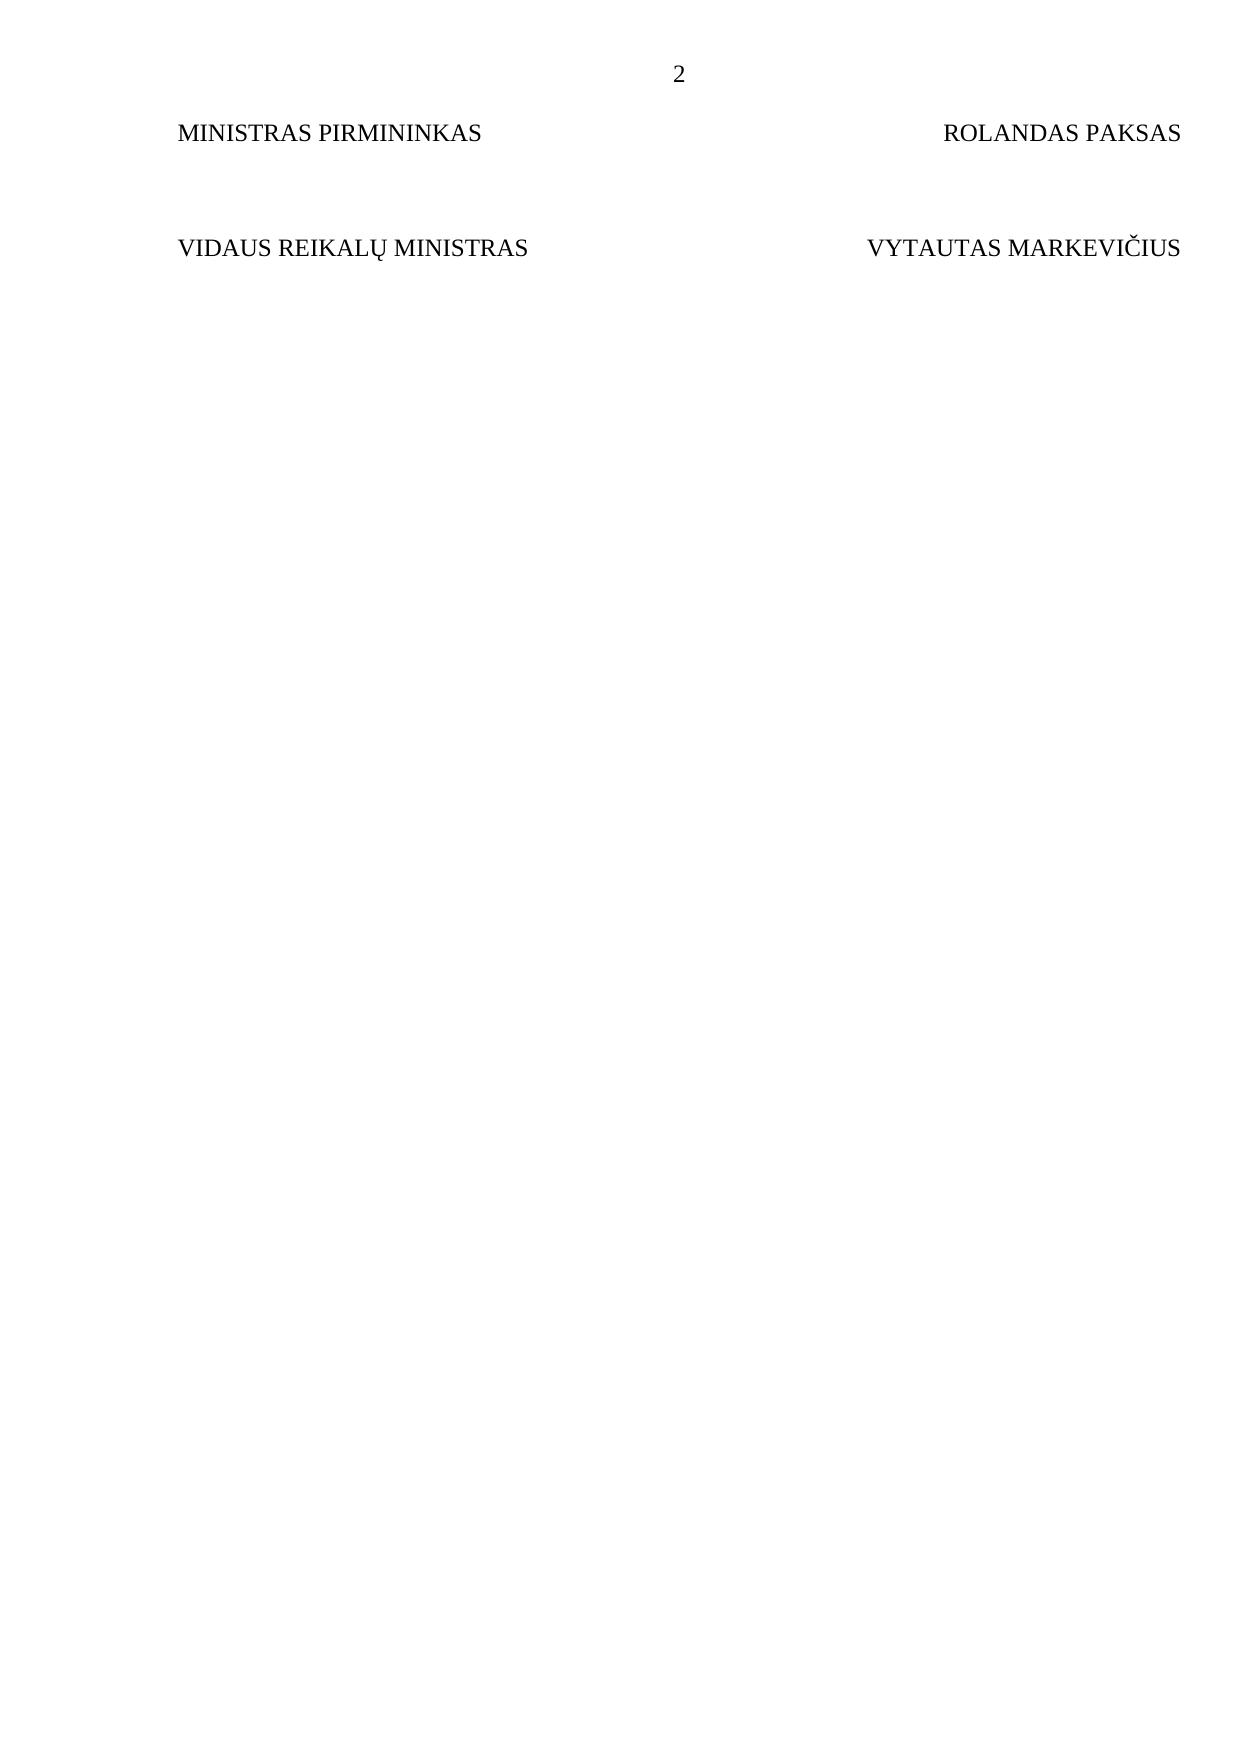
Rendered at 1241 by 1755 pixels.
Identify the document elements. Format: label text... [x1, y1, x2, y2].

text Ministras Pirmininkas Rolandas Paksas [177, 118, 1181, 147]
text Vidaus reikalų ministras Vytautas Markevičius [177, 233, 1181, 262]
